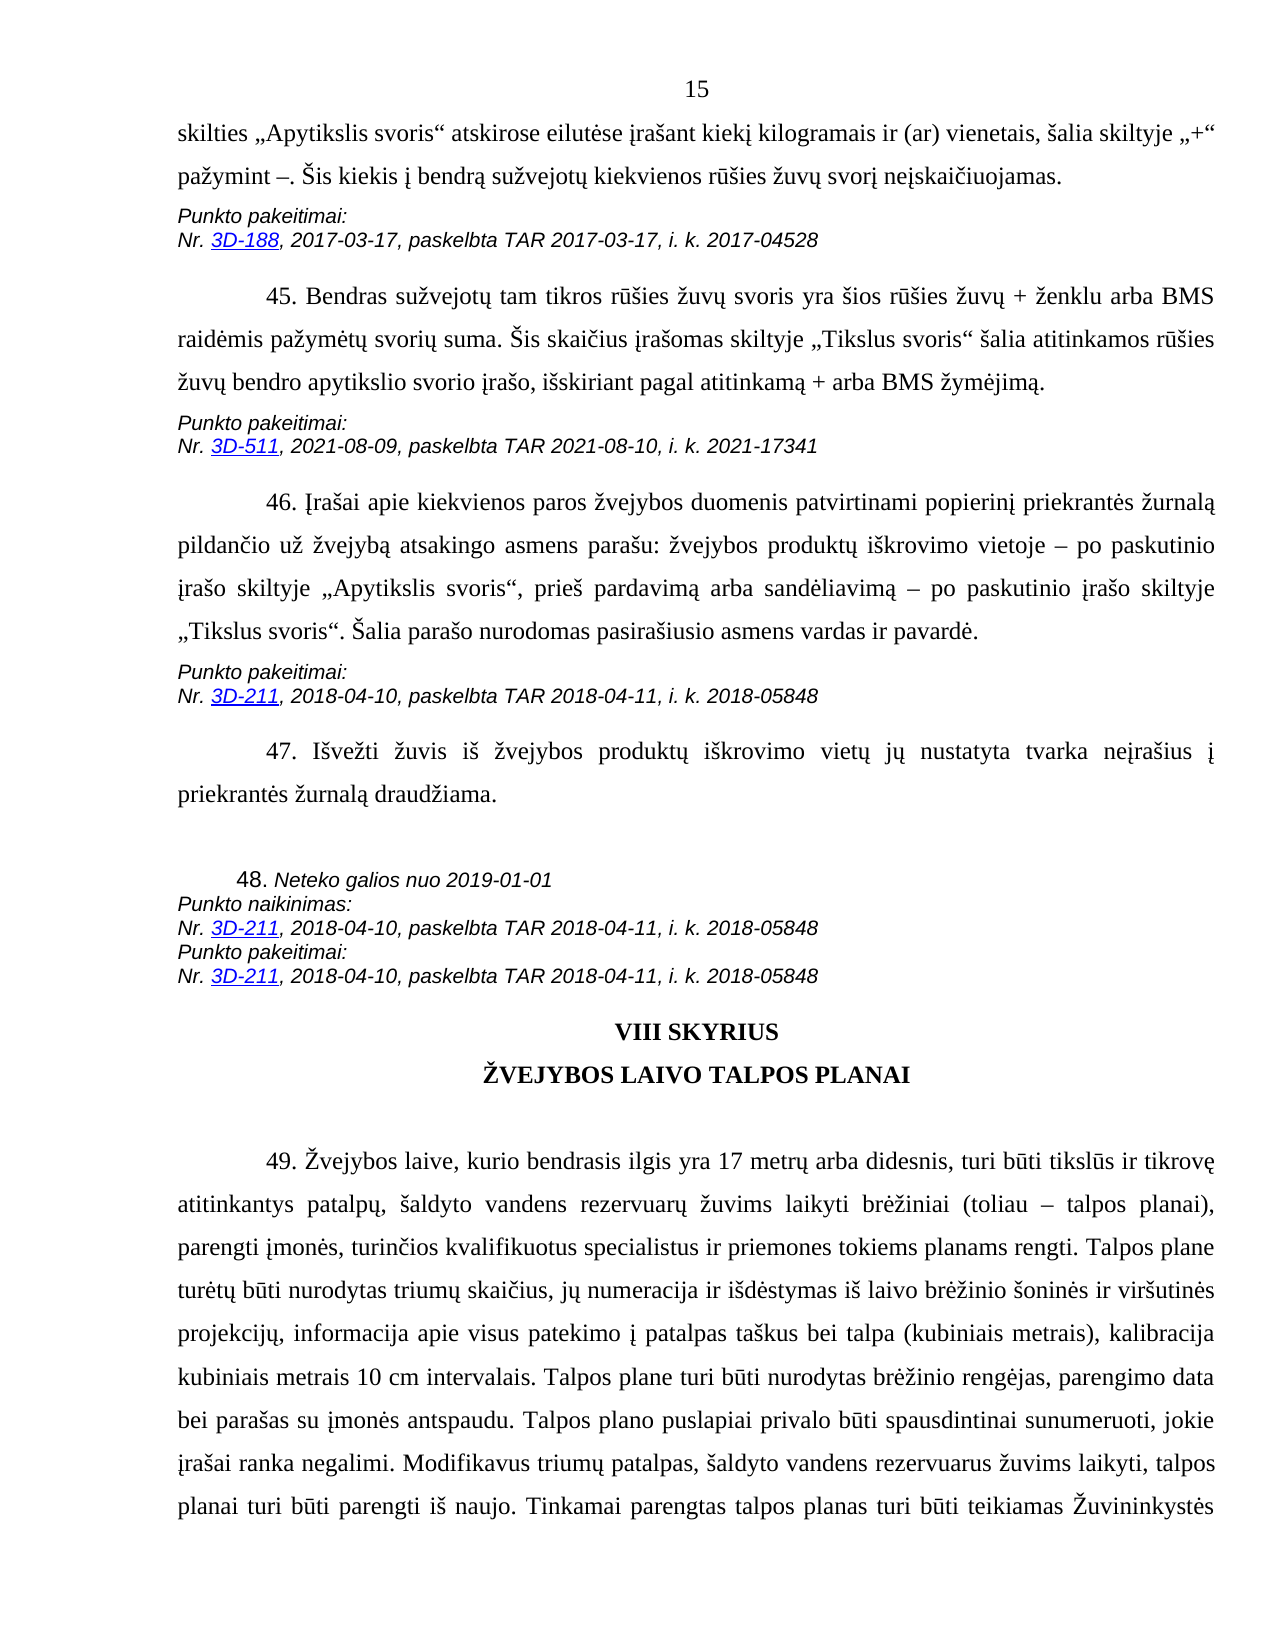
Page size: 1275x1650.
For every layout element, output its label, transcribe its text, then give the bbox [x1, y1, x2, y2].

text 47. Išvežti žuvis iš žvejybos produktų iškrovimo vietų jų nustatyta tvarka neįrašius į priekrantės žurnalą draudžiama. [177, 736, 1216, 808]
text Punkto pakeitimai: [177, 659, 1216, 683]
text Nr. 3D-211, 2018-04-10, paskelbta TAR 2018-04-11, i. k. 2018-05848 [177, 964, 1216, 988]
text VIII SKYRIUS [177, 1017, 1216, 1045]
text Punkto pakeitimai: [177, 204, 1216, 228]
text Nr. 3D-211, 2018-04-10, paskelbta TAR 2018-04-11, i. k. 2018-05848 [177, 916, 1216, 940]
text ŽVEJYBOS LAIVO TALPOS PLANAI [177, 1060, 1216, 1088]
text Punkto naikinimas: [177, 892, 1216, 916]
text skilties „Apytikslis svoris“ atskirose eilutėse įrašant kiekį kilogramais ir (ar) vienetais, šalia skiltyje „+“ pažymint –. Šis kiekis į bendrą sužvejotų kiekvienos rūšies žuvų svorį neįskaičiuojamas. [177, 118, 1216, 190]
text 48. Neteko galios nuo 2019-01-01 [177, 866, 1216, 892]
text Punkto pakeitimai: [177, 940, 1216, 964]
text Nr. 3D-211, 2018-04-10, paskelbta TAR 2018-04-11, i. k. 2018-05848 [177, 683, 1216, 707]
text Nr. 3D-188, 2017-03-17, paskelbta TAR 2017-03-17, i. k. 2017-04528 [177, 228, 1216, 252]
text 49. Žvejybos laive, kurio bendrasis ilgis yra 17 metrų arba didesnis, turi būti tikslūs ir tikrovę atitinkantys patalpų, šaldyto vandens rezervuarų žuvims laikyti brėžiniai (toliau – talpos planai), parengti įmonės, turinčios kvalifikuotus specialistus ir priemones tokiems planams rengti. Talpos plane turėtų būti nurodytas triumų skaičius, jų numeracija ir išdėstymas iš laivo brėžinio šoninės ir viršutinės projekcijų, informacija apie visus patekimo į patalpas taškus bei talpa (kubiniais metrais), kalibracija kubiniais metrais 10 cm intervalais. Talpos plane turi būti nurodytas brėžinio rengėjas, parengimo data bei parašas su įmonės antspaudu. Talpos plano puslapiai privalo būti spausdintinai sunumeruoti, jokie įrašai ranka negalimi. Modifikavus triumų patalpas, šaldyto vandens rezervuarus žuvims laikyti, talpos planai turi būti parengti iš naujo. Tinkamai parengtas talpos planas turi būti teikiamas Žuvininkystės [177, 1146, 1216, 1520]
text Punkto pakeitimai: [177, 410, 1216, 434]
text 46. Įrašai apie kiekvienos paros žvejybos duomenis patvirtinami popierinį priekrantės žurnalą pildančio už žvejybą atsakingo asmens parašu: žvejybos produktų iškrovimo vietoje – po paskutinio įrašo skiltyje „Apytikslis svoris“, prieš pardavimą arba sandėliavimą – po paskutinio įrašo skiltyje „Tikslus svoris“. Šalia parašo nurodomas pasirašiusio asmens vardas ir pavardė. [177, 487, 1216, 645]
text 45. Bendras sužvejotų tam tikros rūšies žuvų svoris yra šios rūšies žuvų + ženklu arba BMS raidėmis pažymėtų svorių suma. Šis skaičius įrašomas skiltyje „Tikslus svoris“ šalia atitinkamos rūšies žuvų bendro apytikslio svorio įrašo, išskiriant pagal atitinkamą + arba BMS žymėjimą. [177, 281, 1216, 396]
text Nr. 3D-511, 2021-08-09, paskelbta TAR 2021-08-10, i. k. 2021-17341 [177, 434, 1216, 458]
